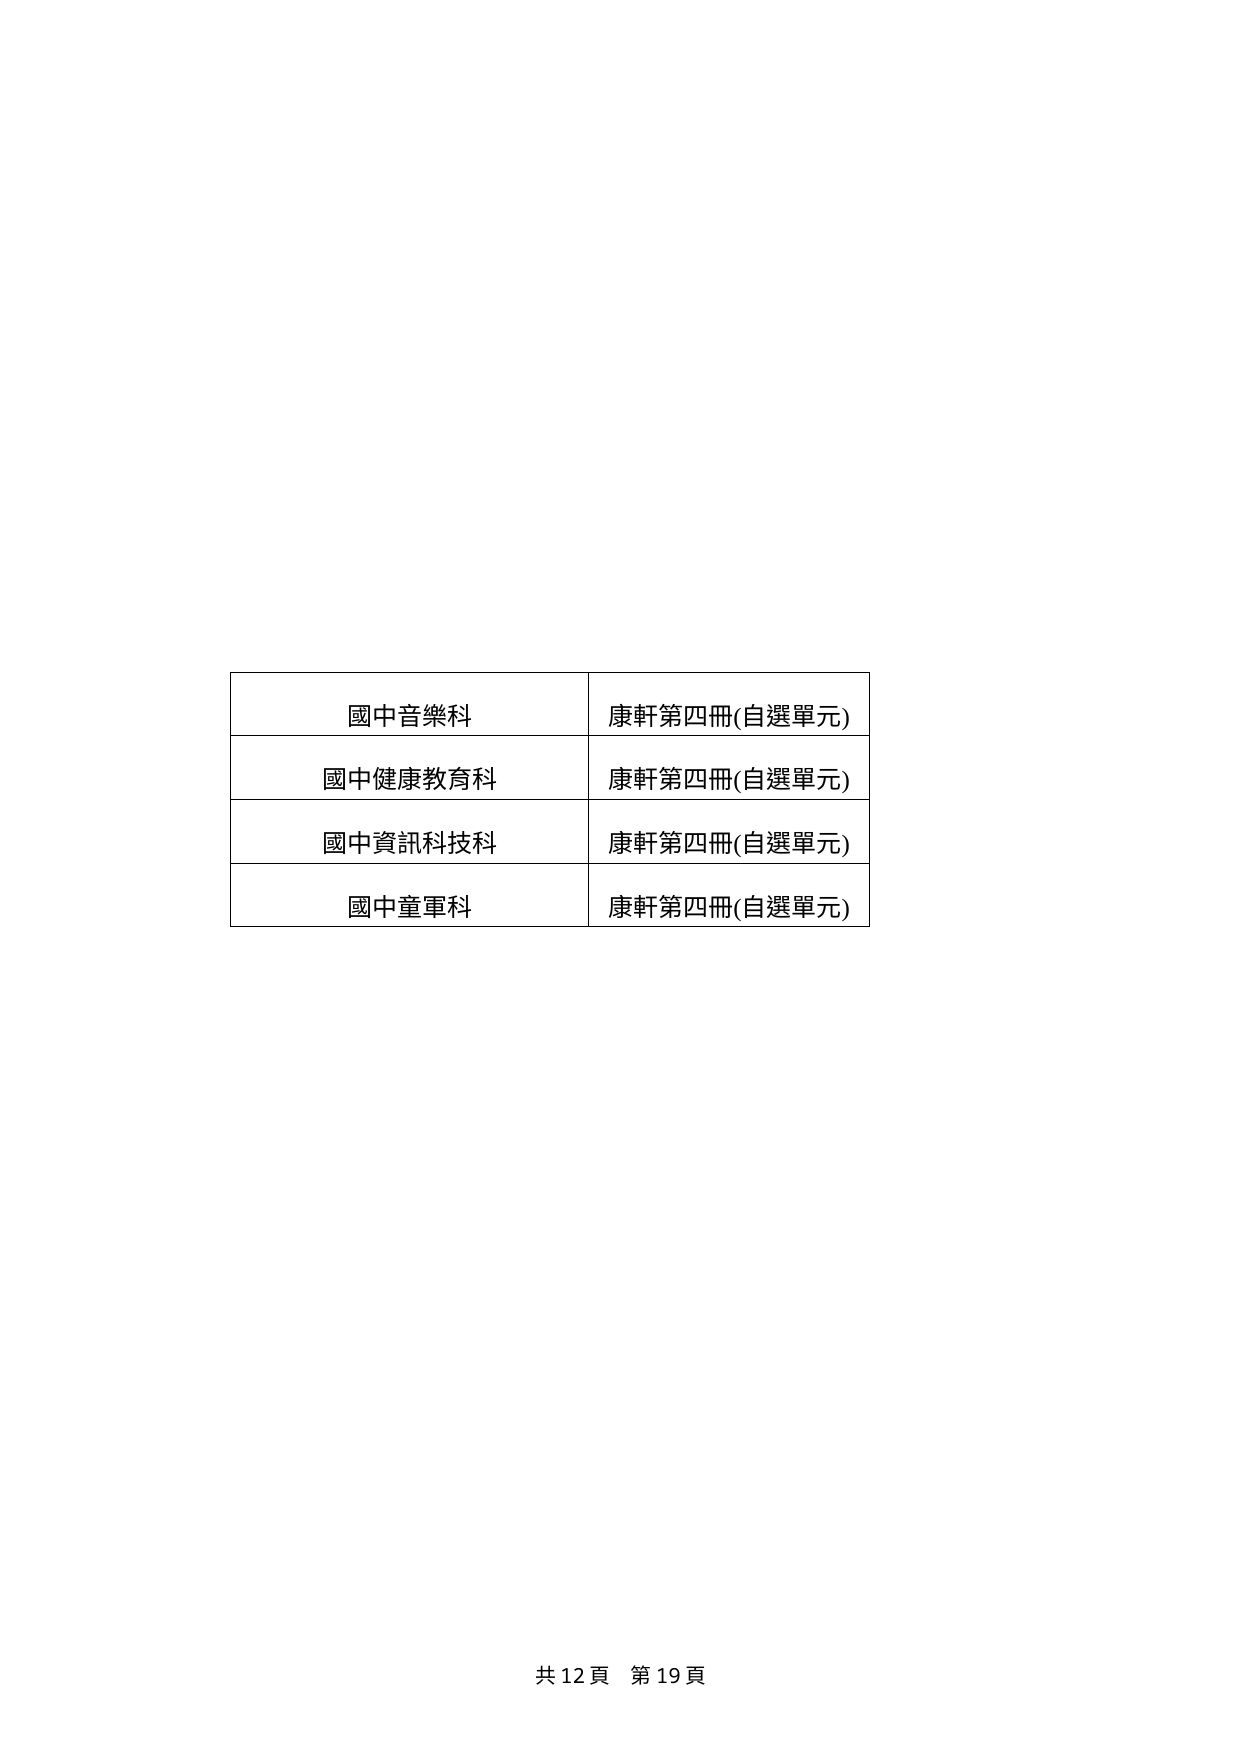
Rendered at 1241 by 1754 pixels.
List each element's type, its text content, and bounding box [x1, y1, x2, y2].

table_cell 康軒第四冊(自選單元) [589, 864, 869, 926]
table_cell 康軒第四冊(自選單元) [589, 736, 869, 799]
table_cell 國中童軍科 [231, 864, 588, 926]
table_cell 康軒第四冊(自選單元) [589, 800, 869, 862]
table_cell 國中資訊科技科 [231, 800, 588, 862]
table_cell 國中音樂科 [231, 673, 588, 735]
table_cell 國中健康教育科 [231, 736, 588, 799]
table_cell 康軒第四冊(自選單元) [589, 673, 869, 735]
